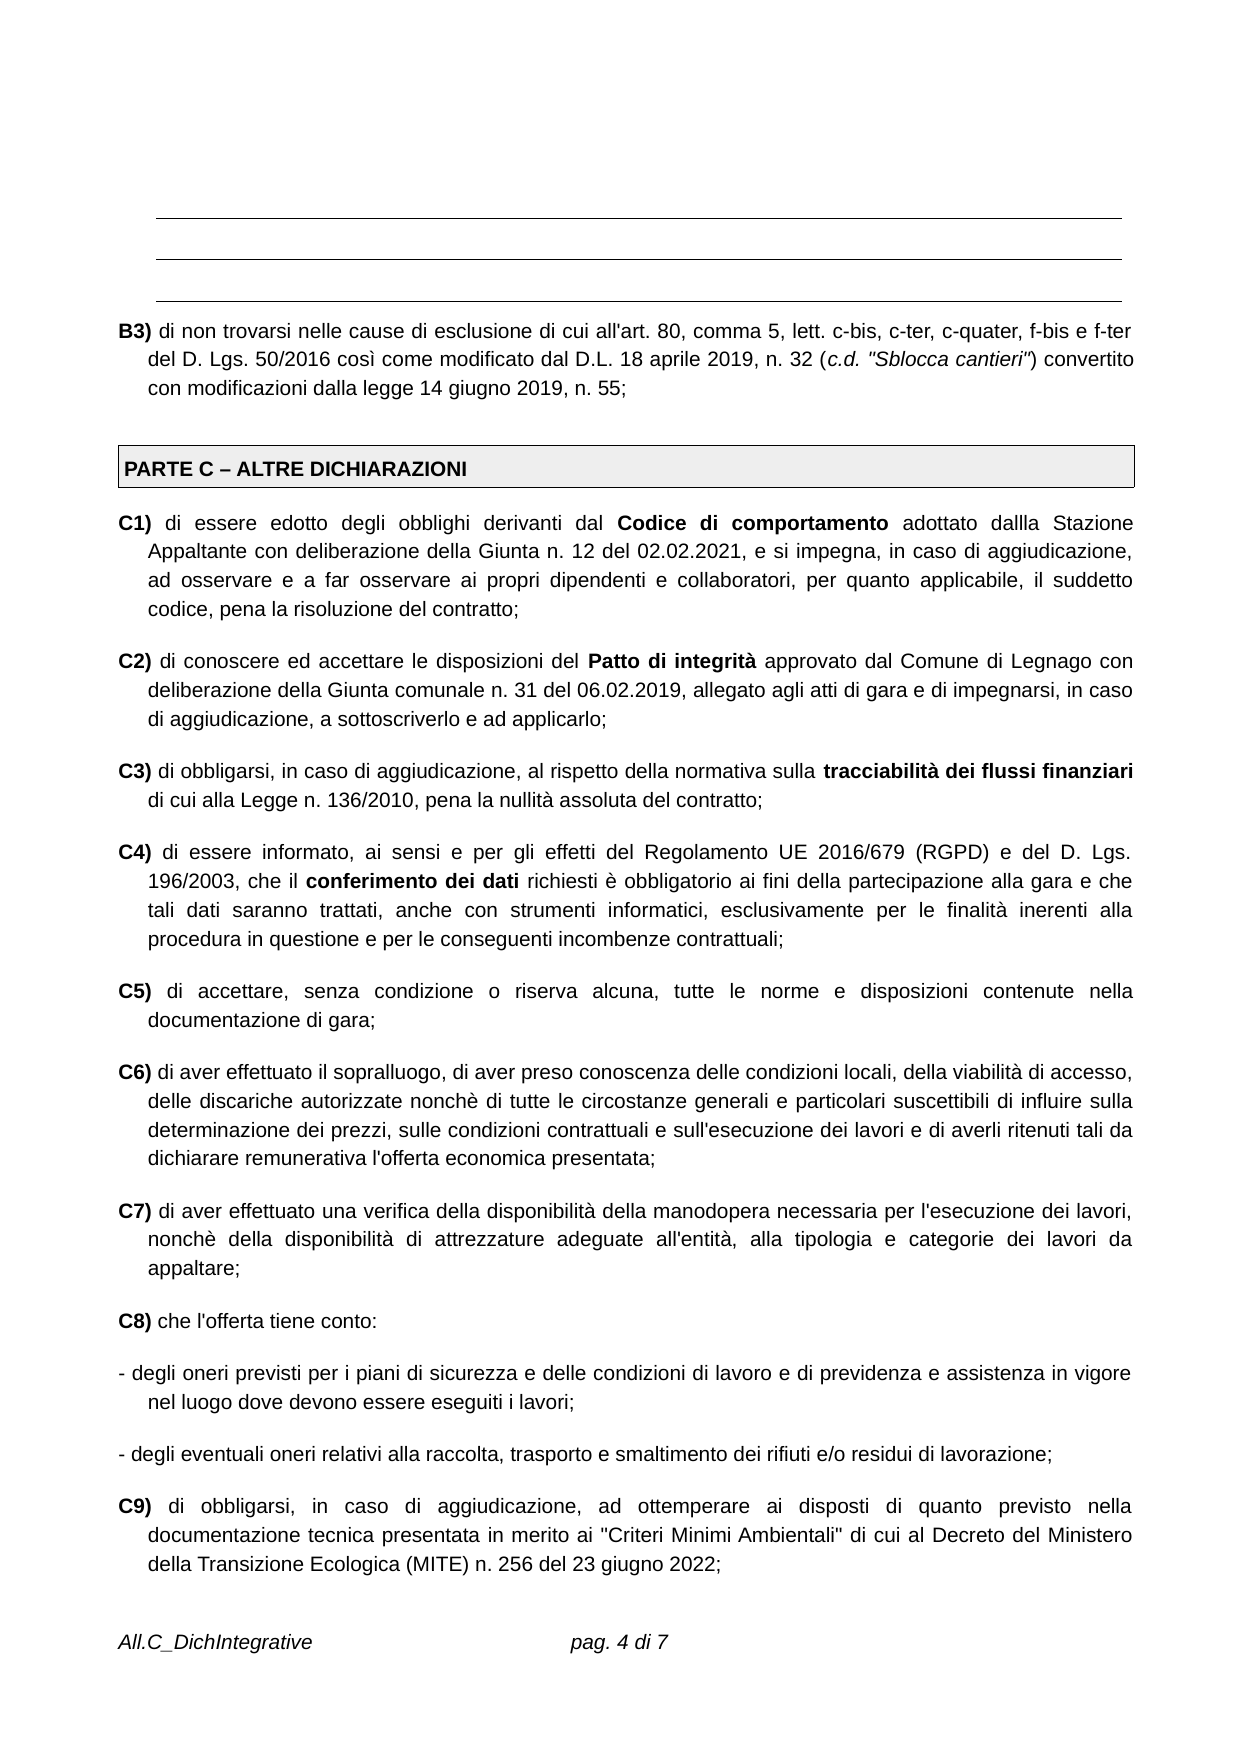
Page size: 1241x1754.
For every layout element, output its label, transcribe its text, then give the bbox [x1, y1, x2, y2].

text C7) di aver effettuato una verifica della disponibilità della manodopera necessaria per l'esecuzione dei lavori, nonchè della disponibilità di attrezzature adeguate all'entità, alla tipologia e categorie dei lavori da appaltare; [118, 1198, 1134, 1280]
text C2) di conoscere ed accettare le disposizioni del Patto di integrità approvato dal Comune di Legnago con deliberazione della Giunta comunale n. 31 del 06.02.2019, allegato agli atti di gara e di impegnarsi, in caso di aggiudicazione, a sottoscriverlo e ad applicarlo; [118, 649, 1134, 731]
text B3) di non trovarsi nelle cause di esclusione di cui all'art. 80, comma 5, lett. c-bis, c-ter, c-quater, f-bis e f-ter del D. Lgs. 50/2016 così come modificato dal D.L. 18 aprile 2019, n. 32 (c.d. "Sblocca cantieri") convertito con modificazioni dalla legge 14 giugno 2019, n. 55; [118, 318, 1134, 400]
text C4) di essere informato, ai sensi e per gli effetti del Regolamento UE 2016/679 (RGPD) e del D. Lgs. 196/2003, che il conferimento dei dati richiesti è obbligatorio ai fini della partecipazione alla gara e che tali dati saranno trattati, anche con strumenti informatici, esclusivamente per le finalità inerenti alla procedura in questione e per le conseguenti incombenze contrattuali; [118, 840, 1134, 950]
text C6) di aver effettuato il sopralluogo, di aver preso conoscenza delle condizioni locali, della viabilità di accesso, delle discariche autorizzate nonchè di tutte le circostanze generali e particolari suscettibili di influire sulla determinazione dei prezzi, sulle condizioni contrattuali e sull'esecuzione dei lavori e di averli ritenuti tali da dichiarare remunerativa l'offerta economica presentata; [118, 1060, 1134, 1170]
text C3) di obbligarsi, in caso di aggiudicazione, al rispetto della normativa sulla tracciabilità dei flussi finanziari di cui alla Legge n. 136/2010, pena la nullità assoluta del contratto; [118, 759, 1134, 812]
text - degli oneri previsti per i piani di sicurezza e delle condizioni di lavoro e di previdenza e assistenza in vigore nel luogo dove devono essere eseguiti i lavori; [118, 1361, 1134, 1413]
table_cell [156, 219, 1122, 259]
text C1) di essere edotto degli obblighi derivanti dal Codice di comportamento adottato dallla Stazione Appaltante con deliberazione della Giunta n. 12 del 02.02.2021, e si impegna, in caso di aggiudicazione, ad osservare e a far osservare ai propri dipendenti e collaboratori, per quanto applicabile, il suddetto codice, pena la risoluzione del contratto; [118, 510, 1134, 621]
table_header [156, 176, 1122, 218]
text - degli eventuali oneri relativi alla raccolta, trasporto e smaltimento dei rifiuti e/o residui di lavorazione; [118, 1442, 1134, 1466]
table_header PARTE C – ALTRE DICHIARAZIONI [119, 446, 1134, 487]
text C9) di obbligarsi, in caso di aggiudicazione, ad ottemperare ai disposti di quanto previsto nella documentazione tecnica presentata in merito ai "Criteri Minimi Ambientali" di cui al Decreto del Ministero della Transizione Ecologica (MITE) n. 256 del 23 giugno 2022; [118, 1494, 1134, 1576]
table_cell [156, 260, 1122, 301]
text C5) di accettare, senza condizione o riserva alcuna, tutte le norme e disposizioni contenute nella documentazione di gara; [118, 979, 1134, 1031]
text C8) che l'offerta tiene conto: [118, 1308, 1134, 1332]
